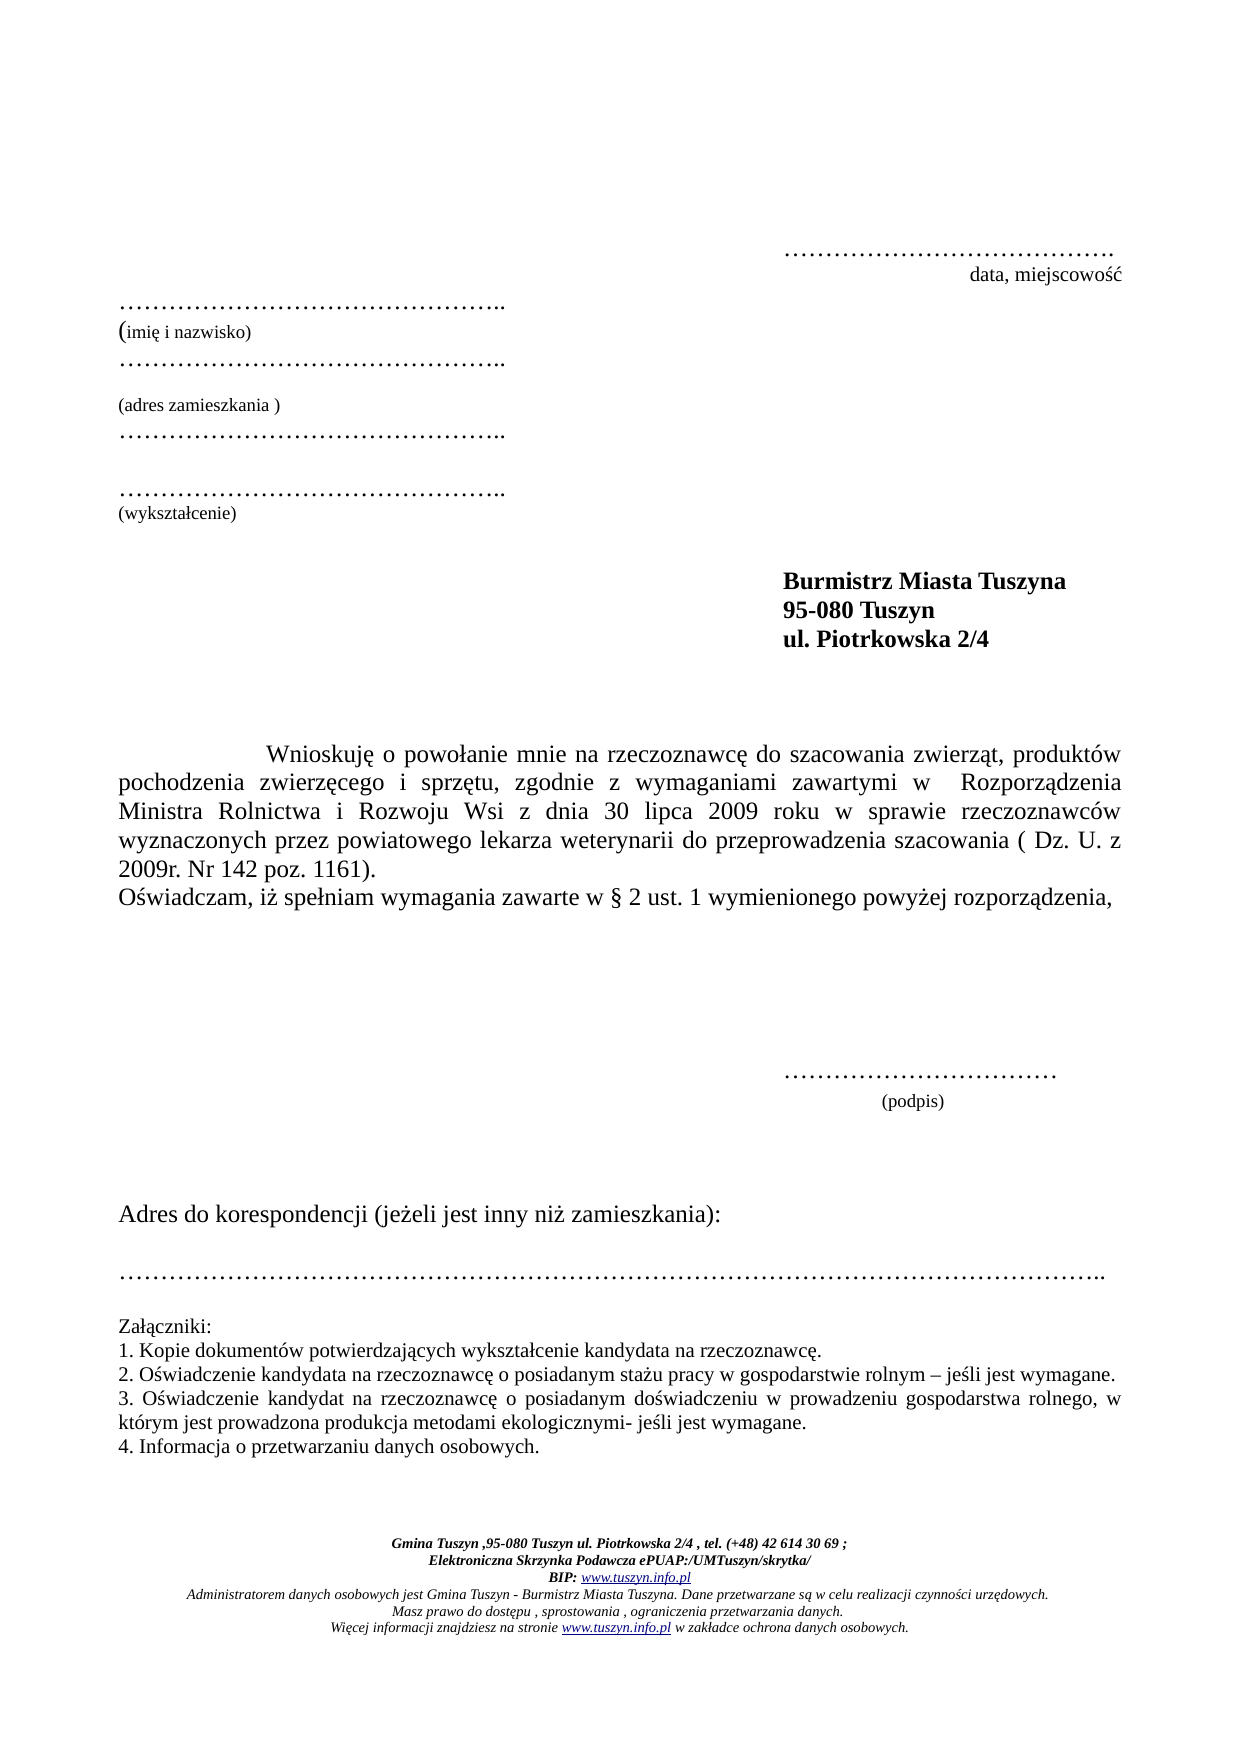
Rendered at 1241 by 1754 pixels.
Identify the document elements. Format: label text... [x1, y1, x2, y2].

text Burmistrz Miasta Tuszyna [118, 566, 1122, 595]
text (wykształcenie) [118, 502, 1122, 523]
text …………………………… [118, 1055, 1122, 1084]
text 95-080 Tuszyn [118, 595, 1122, 624]
text (imię i nazwisko) [118, 315, 1122, 343]
text ……………………………………….. [118, 286, 1122, 315]
text ……………………………………….. [118, 473, 1122, 502]
text ul. Piotrkowska 2/4 [118, 624, 1122, 652]
text …………………………………. [118, 233, 1122, 262]
text (podpis) [118, 1084, 1122, 1112]
text 3. Oświadczenie kandydat na rzeczoznawcę o posiadanym doświadczeniu w prowadzeniu gospodarstwa rolnego, w którym jest prowadzona produkcja metodami ekologicznymi- jeśli jest wymagane. [118, 1386, 1122, 1434]
text 1. Kopie dokumentów potwierdzających wykształcenie kandydata na rzeczoznawcę. [118, 1338, 1122, 1362]
text ……………………………………….. [118, 415, 1122, 444]
text Adres do korespondencji (jeżeli jest inny niż zamieszkania): [118, 1199, 1122, 1227]
text 4. Informacja o przetwarzaniu danych osobowych. [118, 1434, 1122, 1458]
text data, miejscowość [118, 262, 1122, 286]
text (adres zamieszkania ) [118, 372, 1122, 415]
text ……………………………………………………………………………………………………….. [118, 1256, 1122, 1285]
text 2. Oświadczenie kandydata na rzeczoznawcę o posiadanym stażu pracy w gospodarstwie rolnym – jeśli jest wymagane. [118, 1362, 1122, 1386]
text Wnioskuję o powołanie mnie na rzeczoznawcę do szacowania zwierząt, produktów pochodzenia zwierzęcego i sprzętu, zgodnie z wymaganiami zawartymi w Rozporządzenia Ministra Rolnictwa i Rozwoju Wsi z dnia 30 lipca 2009 roku w sprawie rzeczoznawców wyznaczonych przez powiatowego lekarza weterynarii do przeprowadzenia szacowania ( Dz. U. z 2009r. Nr 142 poz. 1161). [118, 739, 1122, 882]
text Załączniki: [118, 1314, 1122, 1338]
text Oświadczam, iż spełniam wymagania zawarte w § 2 ust. 1 wymienionego powyżej rozporządzenia, [118, 882, 1122, 911]
text ……………………………………….. [118, 343, 1122, 372]
